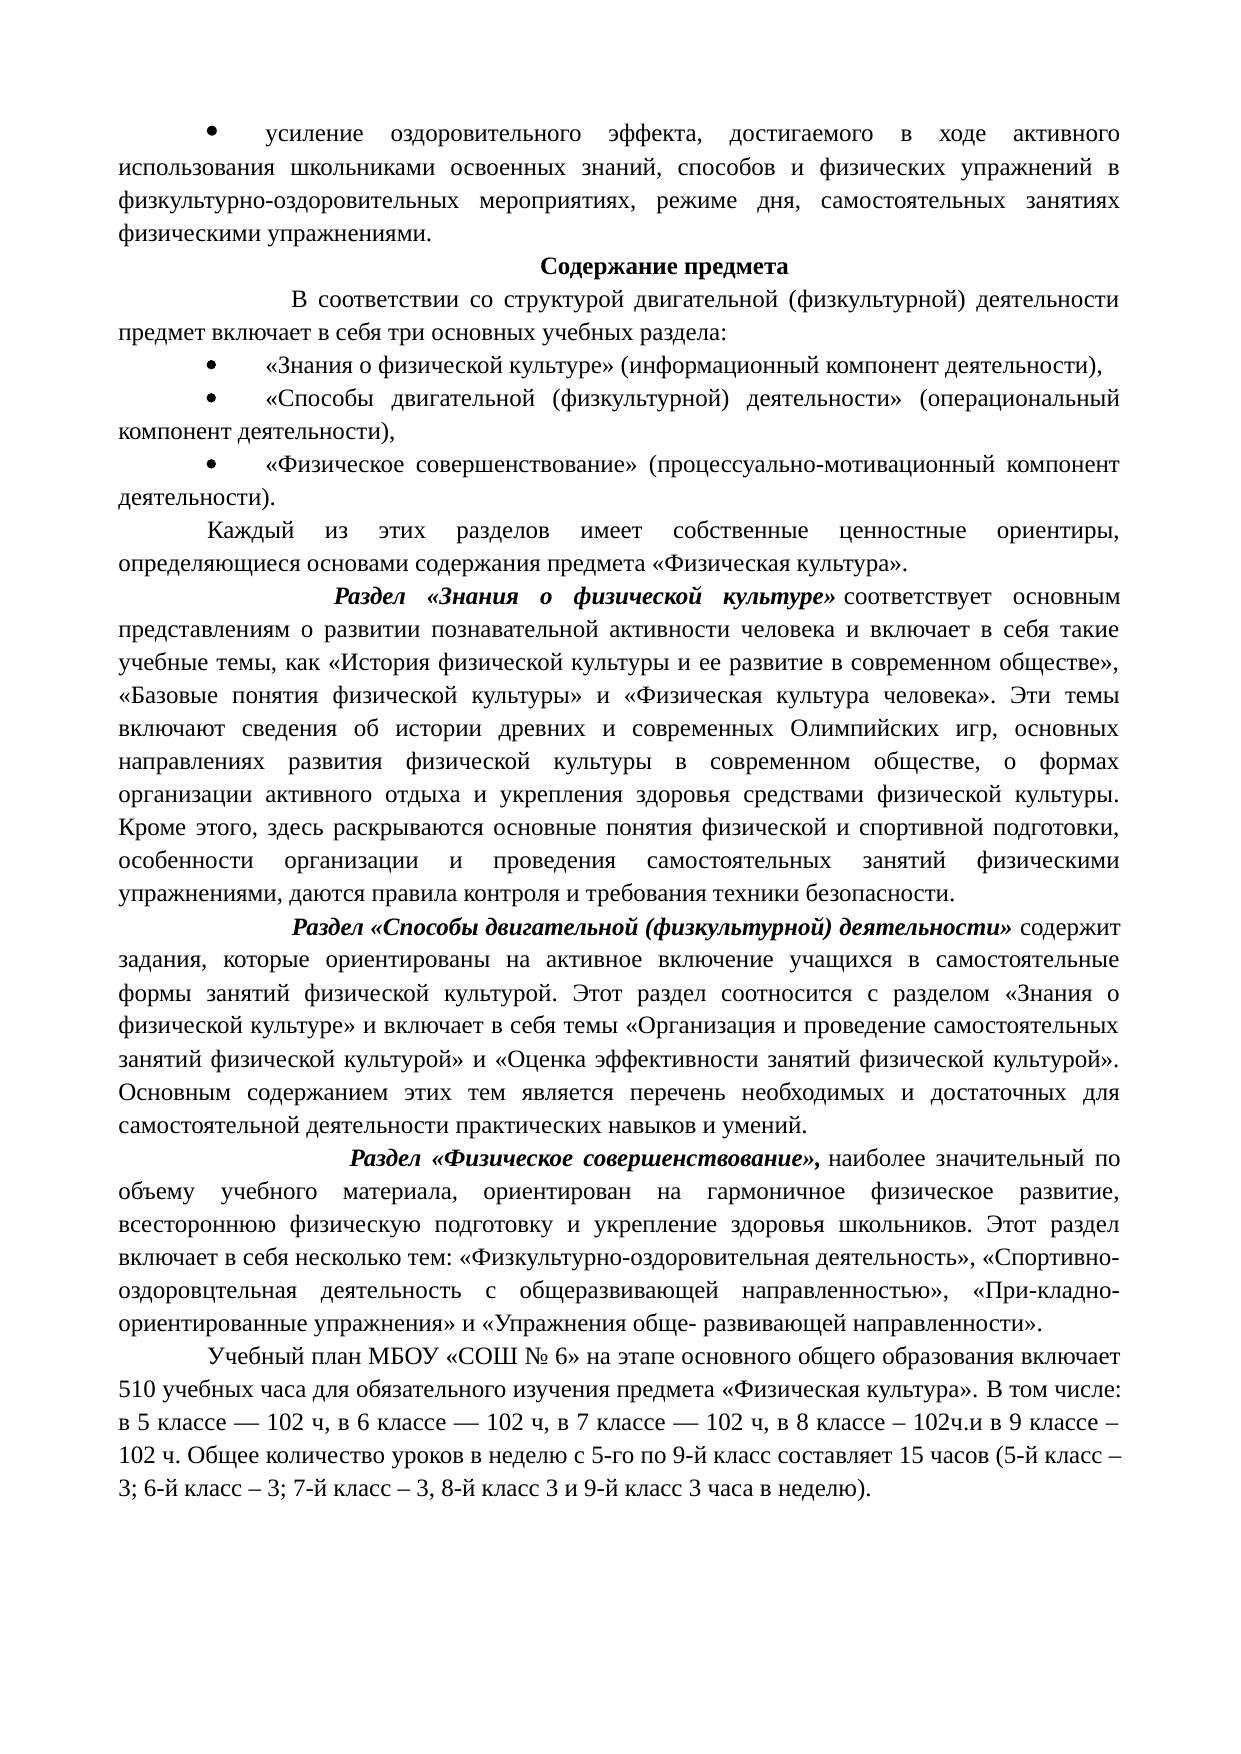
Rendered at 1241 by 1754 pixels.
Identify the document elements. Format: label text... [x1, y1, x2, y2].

list усиление оздоровительного эффекта, достигаемого в ходе активного использования школьниками освоенных знаний, способов и физических упражнений в физкультурно-оздоровительных мероприятиях, режиме дня, самостоятельных занятиях физическими упражнениями. [118, 118, 1121, 247]
text Раздел «Способы двигательной (физкультурной) деятельности» содержит задания, которые ориентированы на активное включение учащихся в самостоятельные формы занятий физической культурой. Этот раздел соотносится с разделом «Знания о физической культуре» и включает в себя темы «Организация и проведение самостоятельных занятий физической культурой» и «Оценка эффективности занятий физической культурой». Основным содержанием этих тем является перечень необходимых и достаточных для самостоятельной деятельности практических навыков и умений. [118, 912, 1121, 1138]
text Раздел «Знания о физической культуре» соответствует основным представлениям о развитии познавательной активности человека и включает в себя такие учебные темы, как «История физической культуры и ее развитие в современном обществе», «Базовые понятия физической культуры» и «Физическая культура человека». Эти темы включают сведения об истории древних и современных Олимпийских игр, основных направлениях развития физической культуры в современном обществе, о формах организации активного отдыха и укрепления здоровья средствами физической культуры. Кроме этого, здесь раскрываются основные понятия физической и спортивной подготовки, особенности организации и проведения самостоятельных занятий физическими упражнениями, даются правила контроля и требования техники безопасности. [118, 581, 1121, 907]
text Содержание предмета [118, 251, 1122, 280]
text Каждый из этих разделов имеет собственные ценностные ориентиры, определяющиеся основами содержания предмета «Физическая культура». [118, 515, 1121, 577]
text В соответствии со структурой двигательной (физкультурной) деятельности предмет включает в себя три основных учебных раздела: [118, 284, 1121, 346]
list «Способы двигательной (физкультурной) деятельности» (операциональный компонент деятельности), [118, 383, 1121, 445]
list «Физическое совершенствование» (процессуально-мотивационный компонент деятельности). [118, 449, 1121, 511]
text Раздел «Физическое совершенствование», наиболее значительный по объему учебного материала, ориентирован на гармоничное физическое развитие, всестороннюю физическую подготовку и укрепление здоровья школьников. Этот раздел включает в себя несколько тем: «Физкультурно-оздоровительная деятельность», «Спортивно-оздоровцтельная деятельность с общеразвивающей направленностью», «При-кладно-ориентированные упражнения» и «Упражнения обще- развивающей направленности». [118, 1143, 1121, 1337]
text Учебный план МБОУ «СОШ № 6» на этапе основного общего образования включает 510 учебных часа для обязательного изучения предмета «Физическая культура». В том числе: в 5 классе — 102 ч, в 6 классе — 102 ч, в 7 классе — 102 ч, в 8 классе – 102ч.и в 9 классе – 102 ч. Общее количество уроков в неделю с 5-го по 9-й класс составляет 15 часов (5-й класс – 3; 6-й класс – 3; 7-й класс – 3, 8-й класс 3 и 9-й класс 3 часа в неделю). [118, 1341, 1122, 1502]
list «Знания о физической культуре» (информационный компонент деятельности), [118, 350, 1121, 379]
